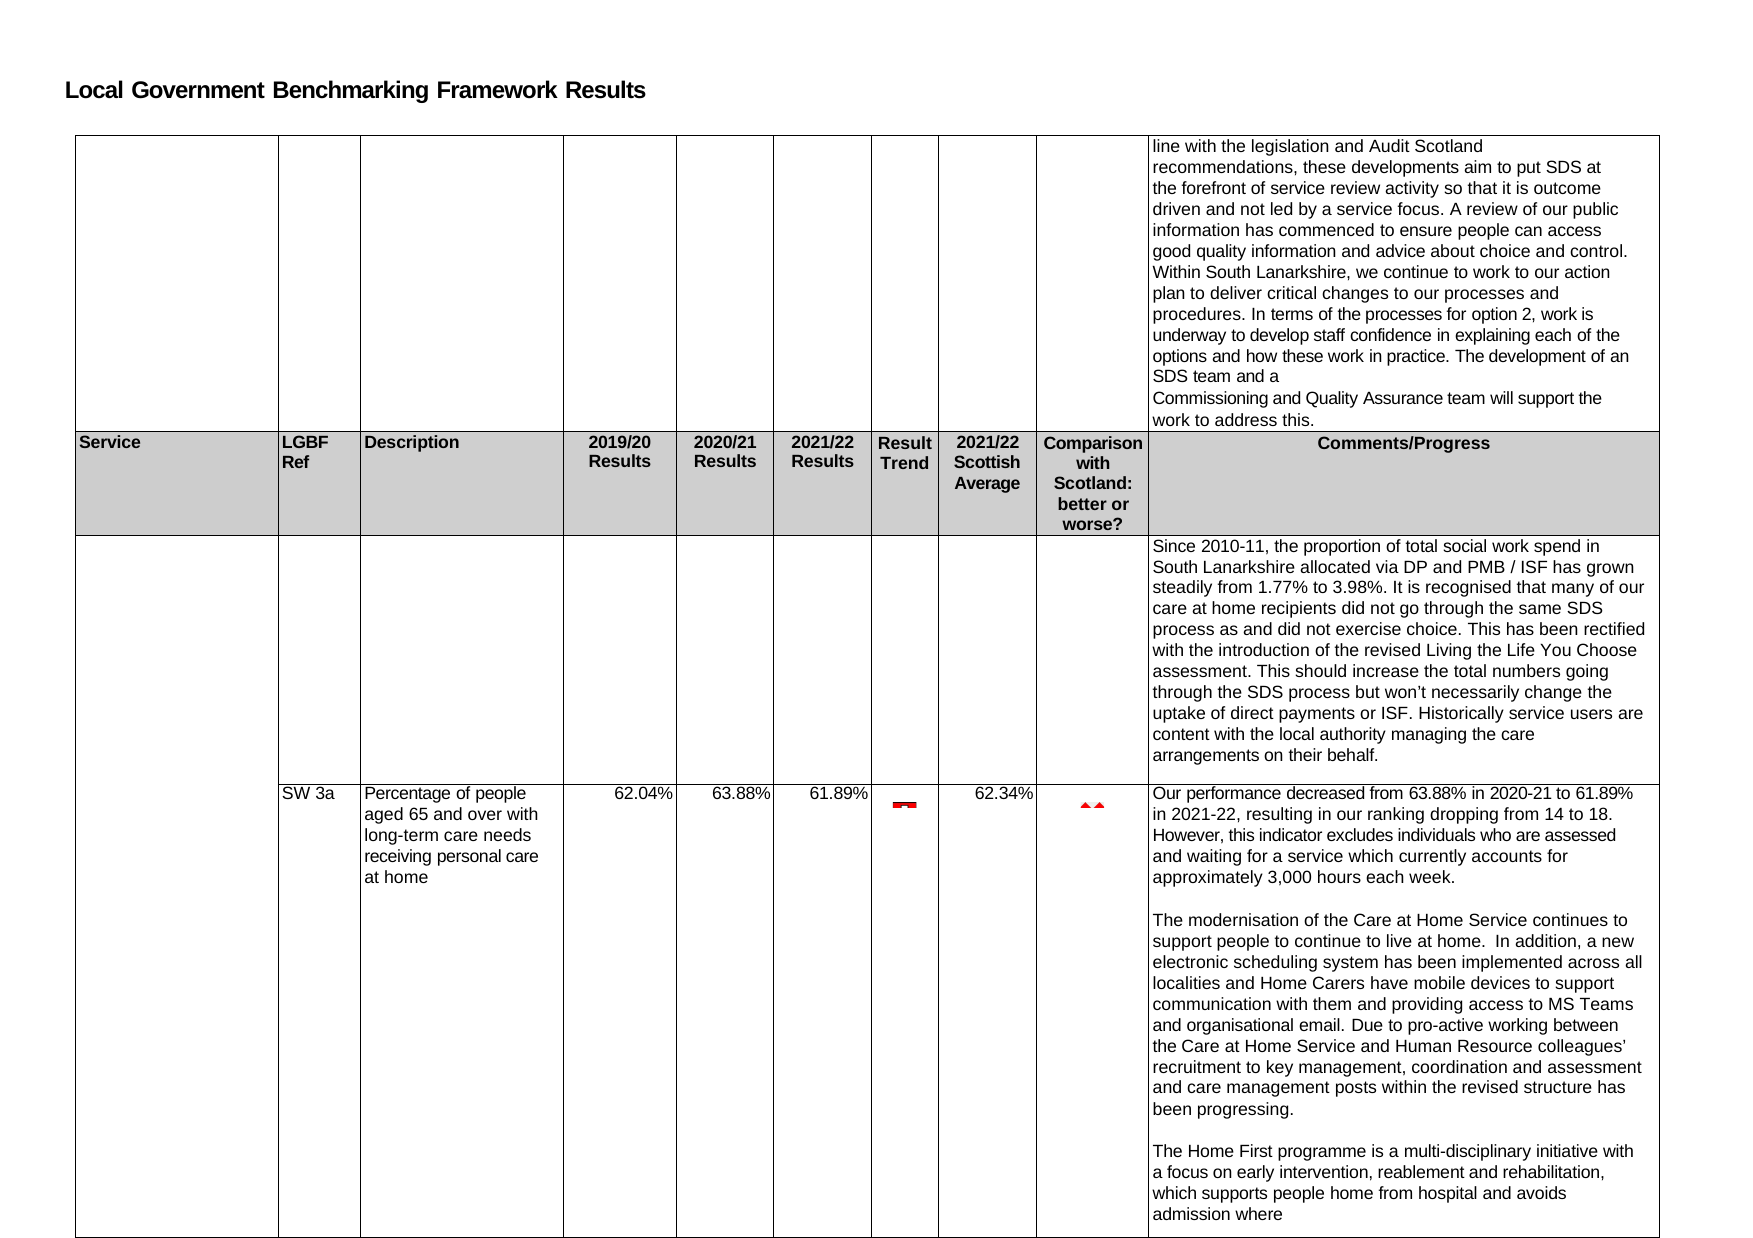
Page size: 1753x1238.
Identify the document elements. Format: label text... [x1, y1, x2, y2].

table_header 2020/21 Results [677, 432, 773, 535]
table_cell [76, 136, 278, 431]
table_cell 63.88% [677, 785, 773, 1237]
table_cell [279, 136, 360, 431]
table_cell [939, 136, 1036, 431]
table_cell [677, 536, 773, 784]
table_header 2019/20 Results [564, 432, 676, 535]
table_cell [564, 536, 676, 784]
table_cell [279, 536, 360, 784]
table_cell [361, 136, 563, 431]
table_cell [872, 536, 938, 784]
table_cell [1037, 136, 1148, 431]
table_cell SW 3a [279, 785, 360, 1237]
table_cell 62.34% [939, 785, 1036, 1237]
table_cell [872, 136, 938, 431]
table_cell [939, 536, 1036, 784]
table_header Result Trend [872, 432, 938, 535]
table_cell line with the legislation and Audit Scotland recommendations, these developments aim to put SDS at the forefront of service review activity so that it is outcome driven and not led by a service focus. A review of our public information has commenced to ensure people can access good quality information and advice about choice and control. Within South Lanarkshire, we continue to work to our action plan to deliver critical changes to our processes and procedures. In terms of the processes for option 2, work is underway to develop staff confidence in explaining each of the options and how these work in practice. The development of an SDS team and a Commissioning and Quality Assurance team will support the work to address this. [1149, 136, 1659, 431]
table_cell [774, 536, 871, 784]
table_cell [1037, 785, 1148, 1237]
table_header 2021/22 Results [774, 432, 871, 535]
table_header Service [76, 432, 278, 535]
table_header Comparison with Scotland: better or worse? [1037, 432, 1148, 535]
table_cell 62.04% [564, 785, 676, 1237]
table_cell Percentage of people aged 65 and over with long-term care needs receiving personal care at home [361, 785, 563, 1237]
table_cell [76, 536, 278, 1237]
table_cell [677, 136, 773, 431]
table_cell [361, 536, 563, 784]
table_cell [774, 136, 871, 431]
table_cell [872, 785, 938, 1237]
table_header Description [361, 432, 563, 535]
table_cell Since 2010-11, the proportion of total social work spend in South Lanarkshire allocated via DP and PMB / ISF has grown steadily from 1.77% to 3.98%. It is recognised that many of our care at home recipients did not go through the same SDS process as and did not exercise choice. This has been rectified with the introduction of the revised Living the Life You Choose assessment. This should increase the total numbers going through the SDS process but won’t necessarily change the uptake of direct payments or ISF. Historically service users are content with the local authority managing the care arrangements on their behalf. [1149, 536, 1659, 784]
table_cell [1037, 536, 1148, 784]
table_header 2021/22 Scottish Average [939, 432, 1036, 535]
table_cell Our performance decreased from 63.88% in 2020-21 to 61.89% in 2021-22, resulting in our ranking dropping from 14 to 18. However, this indicator excludes individuals who are assessed and waiting for a service which currently accounts for approximately 3,000 hours each week. The modernisation of the Care at Home Service continues to support people to continue to live at home. In addition, a new electronic scheduling system has been implemented across all localities and Home Carers have mobile devices to support communication with them and providing access to MS Teams and organisational email. Due to pro-active working between the Care at Home Service and Human Resource colleagues’ recruitment to key management, coordination and assessment and care management posts within the revised structure has been progressing. The Home First programme is a multi-disciplinary initiative with a focus on early intervention, reablement and rehabilitation, which supports people home from hospital and avoids admission where [1149, 785, 1659, 1237]
table_cell [564, 136, 676, 431]
table_header LGBF Ref [279, 432, 360, 535]
table_cell 61.89% [774, 785, 871, 1237]
table_header Comments/Progress [1149, 432, 1659, 535]
